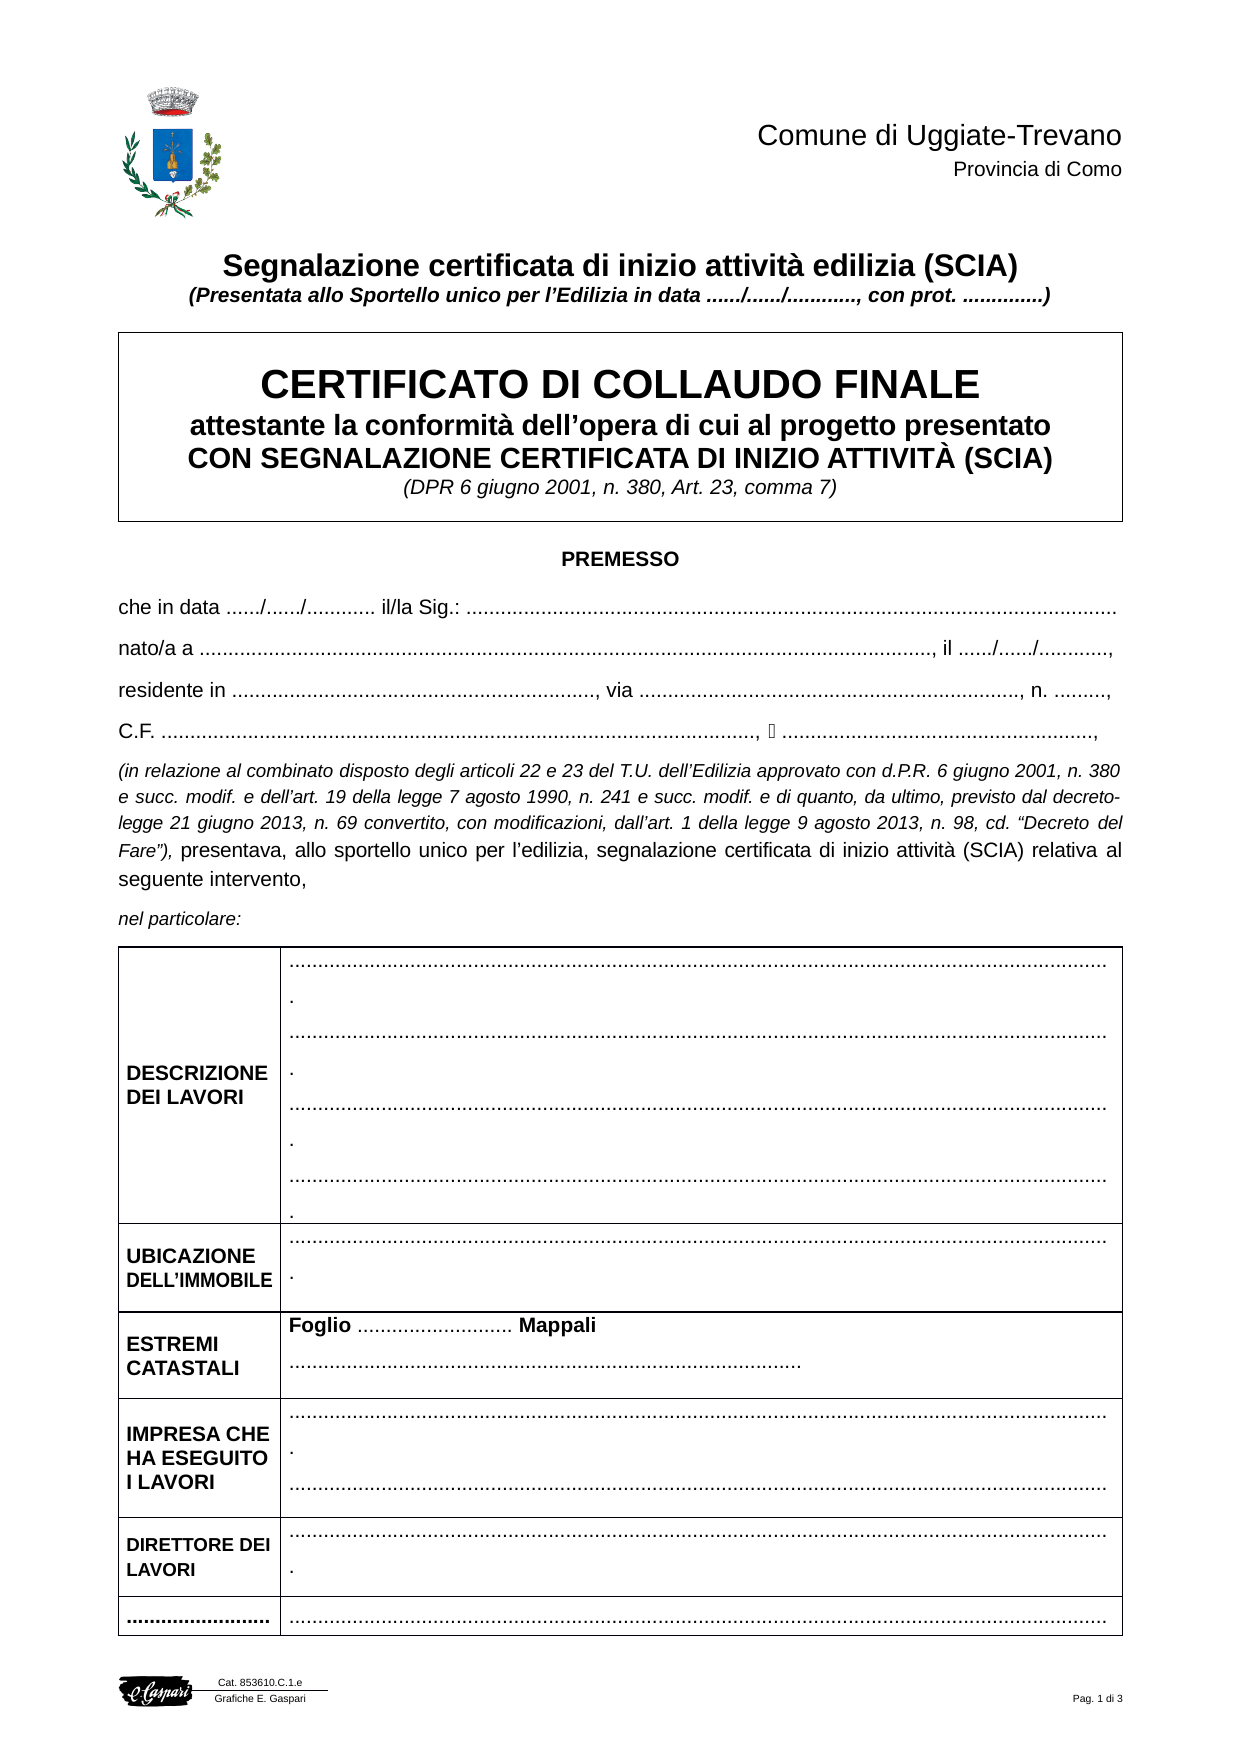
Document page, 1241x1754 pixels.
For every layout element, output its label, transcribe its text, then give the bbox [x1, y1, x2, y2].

table_header ............................................................................................................................................... ............................................................................................................................................... ............................................................................................................................................... ............................................................................................................................................... [281, 948, 1122, 1223]
picture [122, 87, 224, 219]
text che in data ....../....../............ il/la Sig.: ................................................................................................................. [118, 595, 1122, 619]
table_cell ............................................................................................................................................... ............................................................................................................................................... [281, 1518, 1122, 1596]
text nato/a a ..............................................................................................................................., il ....../....../............, [118, 636, 1122, 660]
table_cell ......................... [119, 1597, 280, 1635]
text Comune di Uggiate-Trevano [224, 118, 1122, 152]
text (Presentata allo Sportello unico per l’Edilizia in data ....../....../............, con prot. ..............) [118, 283, 1122, 307]
table_cell UBICAZIONE DELL’IMMOBILE [119, 1224, 280, 1311]
text C.F. .......................................................................................................,  ......................................................, [118, 719, 1122, 743]
table_cell ESTREMI CATASTALI [119, 1313, 280, 1398]
table_cell Foglio ........................... Mappali ......................................................................................... ............................................................................................................................................... [281, 1313, 1122, 1398]
text (in relazione al combinato disposto degli articoli 22 e 23 del T.U. dell’Edilizia approvato con d.P.R. 6 giugno 2001, n. 380 e succ. modif. e dell’art. 19 della legge 7 agosto 1990, n. 241 e succ. modif. e di quanto, da ultimo, previsto dal decreto-legge 21 giugno 2013, n. 69 convertito, con modificazioni, dall’art. 1 della legge 9 agosto 2013, n. 98, cd. “Decreto del Fare”), presentava, allo sportello unico per l’edilizia, segnalazione certificata di inizio attività (SCIA) relativa al seguente intervento, [118, 760, 1122, 891]
table_cell ............................................................................................................................................... ............................................................................................................................................... Cod. Fisc. ..................................................................  ..................................................... [281, 1399, 1122, 1517]
text nel particolare: [118, 908, 1122, 930]
table_cell ............................................................................................................................................... ............................................................................................................................................... [281, 1224, 1122, 1311]
table_cell DIRETTORE DEI LAVORI [119, 1518, 280, 1596]
table_cell IMPRESA CHE HA ESEGUITO I LAVORI [119, 1399, 280, 1517]
picture [118, 1675, 193, 1707]
title Segnalazione certificata di inizio attività edilizia (SCIA) [118, 247, 1122, 283]
text Provincia di Como [224, 157, 1122, 181]
text residente in ..............................................................., via .................................................................., n. ........., [118, 677, 1122, 701]
table_cell ............................................................................................................................................... ............................................................................................................................................... [281, 1597, 1122, 1635]
table_header CERTIFICATO DI COLLAUDO FINALE attestante la conformità dell’opera di cui al progetto presentato CON SEGNALAZIONE CERTIFICATA DI INIZIO ATTIVITÀ (SCIA) (DPR 6 giugno 2001, n. 380, Art. 23, comma 7) [119, 333, 1122, 521]
subtitle PREMESSO [118, 547, 1122, 571]
table_header DESCRIZIONE DEI LAVORI [119, 948, 280, 1223]
